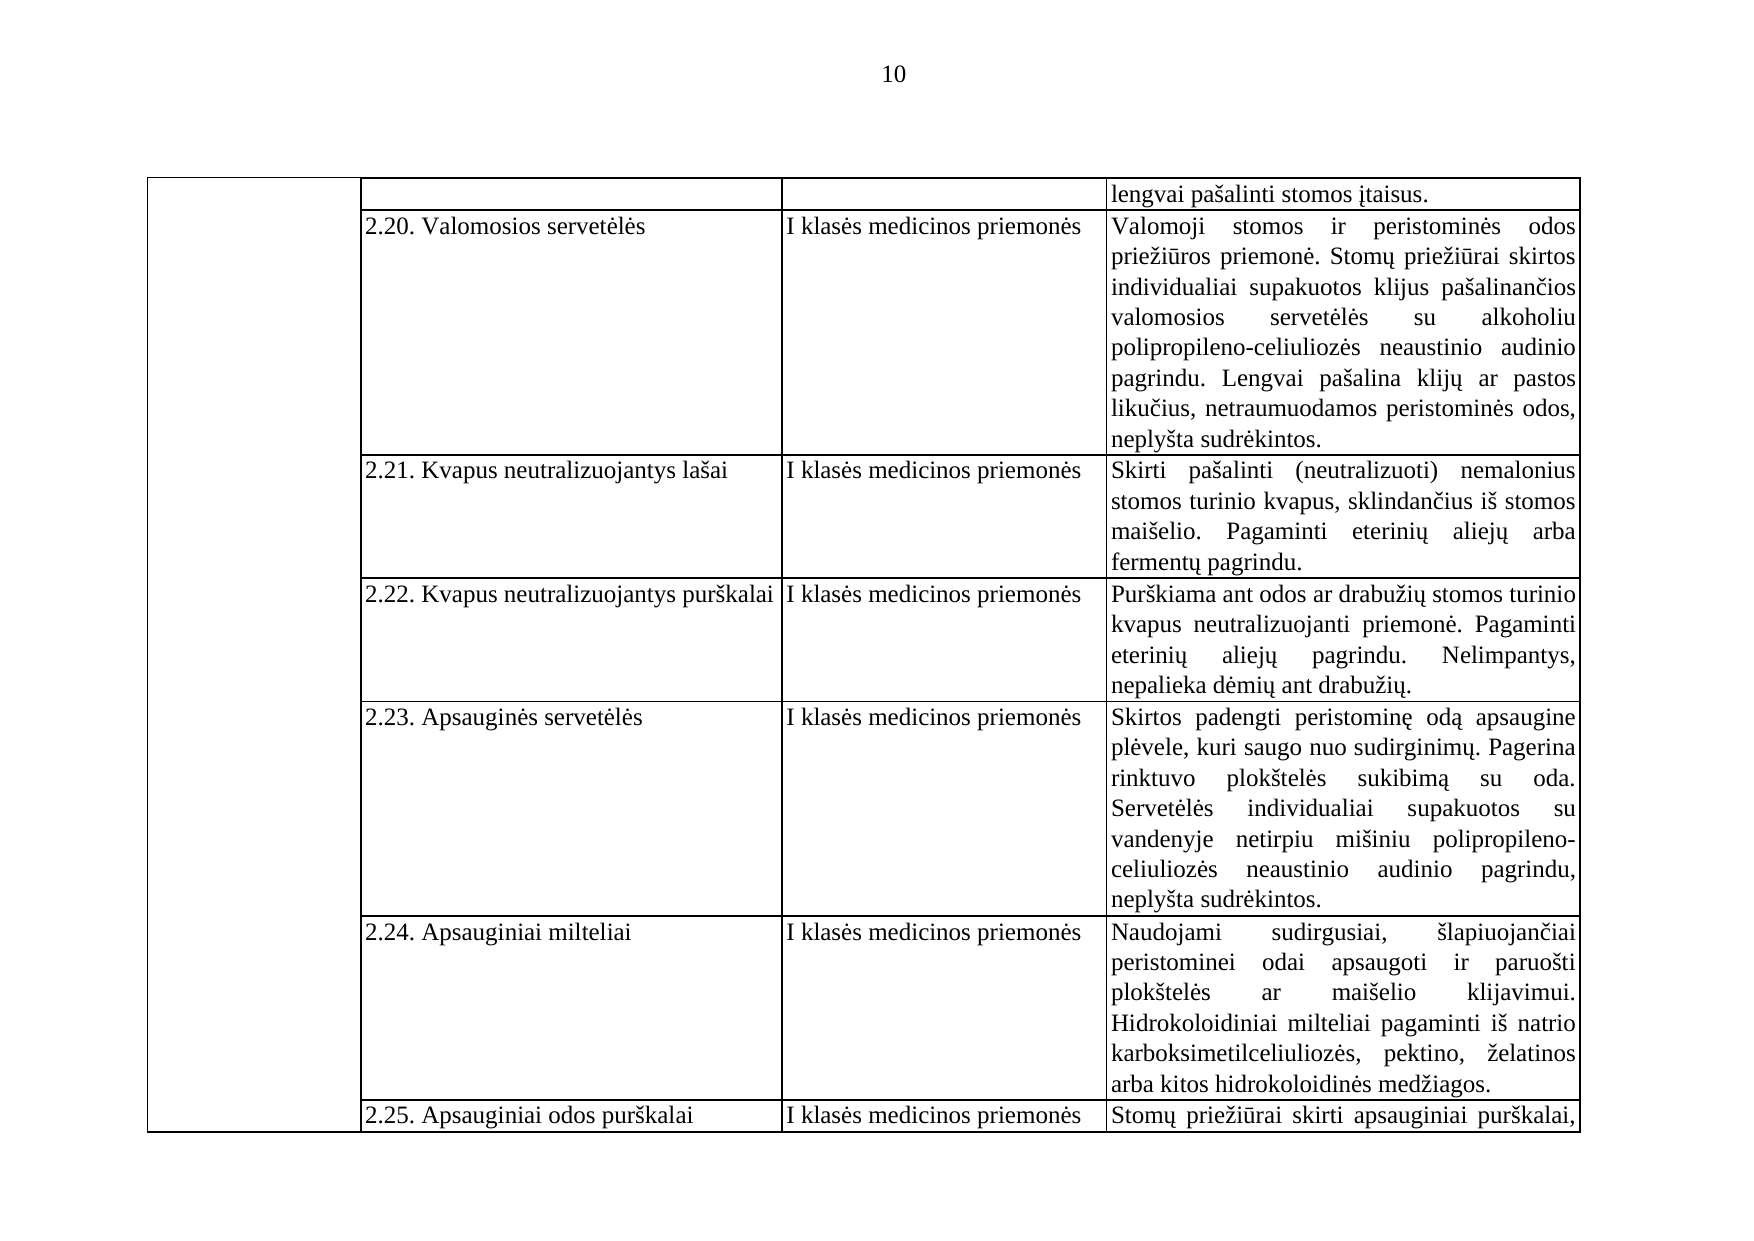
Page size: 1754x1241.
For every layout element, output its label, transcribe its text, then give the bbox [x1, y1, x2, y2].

table_cell [148, 178, 360, 1131]
table_cell I klasės medicinos priemonės [783, 579, 1106, 701]
table_cell 2.24. Apsauginiai milteliai [362, 917, 781, 1099]
table_cell 2.25. Apsauginiai odos purškalai [362, 1101, 781, 1131]
table_cell I klasės medicinos priemonės [783, 917, 1106, 1099]
table_cell I klasės medicinos priemonės [783, 702, 1106, 915]
table_cell Skirti pašalinti (neutralizuoti) nemalonius stomos turinio kvapus, sklindančius iš stomos maišelio. Pagaminti eterinių aliejų arba fermentų pagrindu. [1107, 456, 1579, 577]
table_cell lengvai pašalinti stomos įtaisus. [1107, 179, 1579, 209]
table_cell 2.21. Kvapus neutralizuojantys lašai [362, 456, 781, 577]
table_cell 2.22. Kvapus neutralizuojantys purškalai [362, 579, 781, 701]
table_cell 2.23. Apsauginės servetėlės [362, 702, 781, 915]
table_cell I klasės medicinos priemonės [783, 211, 1106, 454]
table_cell Naudojami sudirgusiai, šlapiuojančiai peristominei odai apsaugoti ir paruošti plokštelės ar maišelio klijavimui. Hidrokoloidiniai milteliai pagaminti iš natrio karboksimetilceliuliozės, pektino, želatinos arba kitos hidrokoloidinės medžiagos. [1107, 917, 1579, 1099]
table_cell [783, 179, 1106, 209]
table_cell Valomoji stomos ir peristominės odos priežiūros priemonė. Stomų priežiūrai skirtos individualiai supakuotos klijus pašalinančios valomosios servetėlės su alkoholiu polipropileno-celiuliozės neaustinio audinio pagrindu. Lengvai pašalina klijų ar pastos likučius, netraumuodamos peristominės odos, neplyšta sudrėkintos. [1107, 211, 1579, 454]
table_cell Purškiama ant odos ar drabužių stomos turinio kvapus neutralizuojanti priemonė. Pagaminti eterinių aliejų pagrindu. Nelimpantys, nepalieka dėmių ant drabužių. [1107, 579, 1579, 701]
table_cell Stomų priežiūrai skirti apsauginiai purškalai, [1107, 1101, 1579, 1131]
table_cell 2.20. Valomosios servetėlės [362, 211, 781, 454]
table_cell Skirtos padengti peristominę odą apsaugine plėvele, kuri saugo nuo sudirginimų. Pagerina rinktuvo plokštelės sukibimą su oda. Servetėlės individualiai supakuotos su vandenyje netirpiu mišiniu polipropileno-celiuliozės neaustinio audinio pagrindu, neplyšta sudrėkintos. [1107, 702, 1579, 915]
table_cell I klasės medicinos priemonės [783, 1101, 1106, 1131]
table_cell [362, 179, 781, 209]
table_cell I klasės medicinos priemonės [783, 456, 1106, 577]
